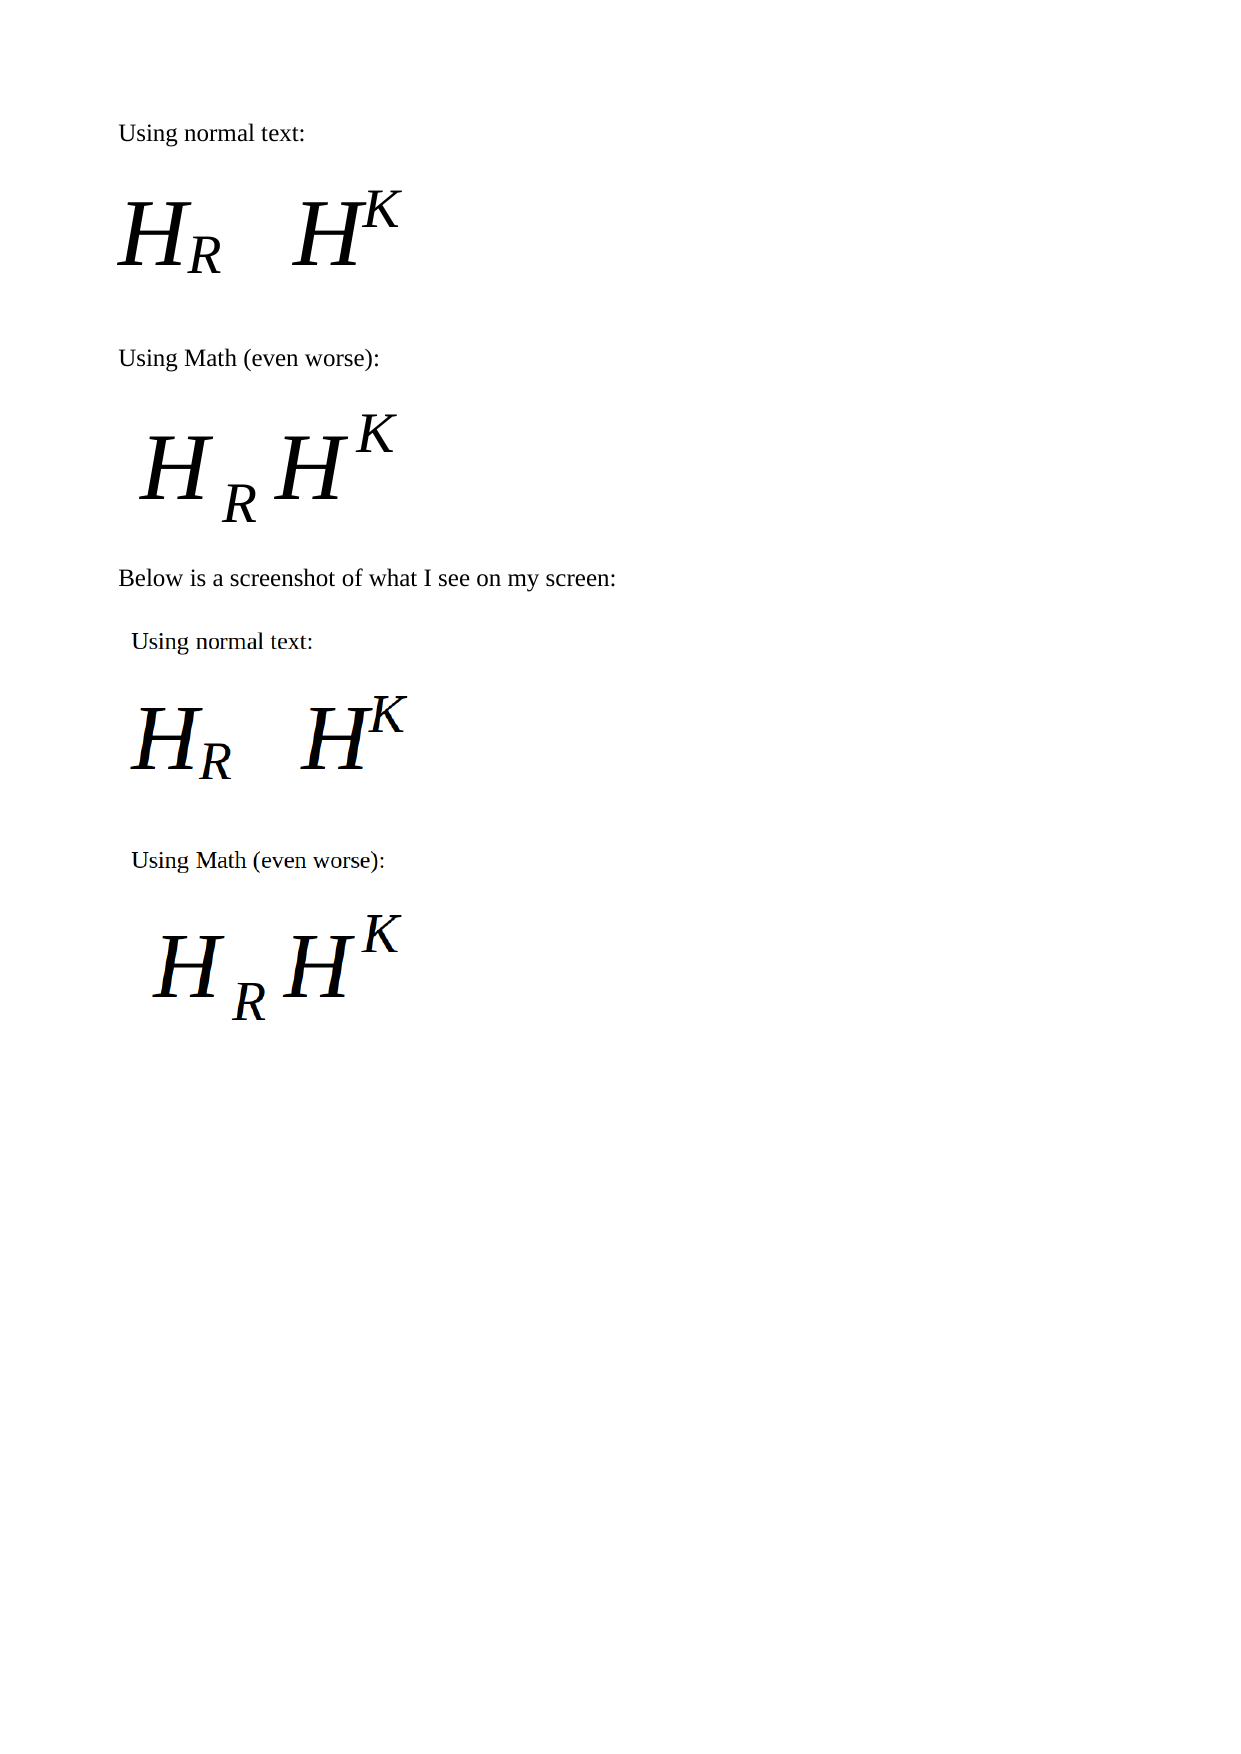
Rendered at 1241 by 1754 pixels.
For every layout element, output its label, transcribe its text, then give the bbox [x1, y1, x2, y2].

text Using Math (even worse): [118, 343, 1122, 372]
text Below is a screenshot of what I see on my screen: [118, 563, 1122, 592]
picture [118, 620, 417, 1031]
text HR HK [118, 176, 1122, 286]
text Using normal text: [118, 118, 1122, 147]
